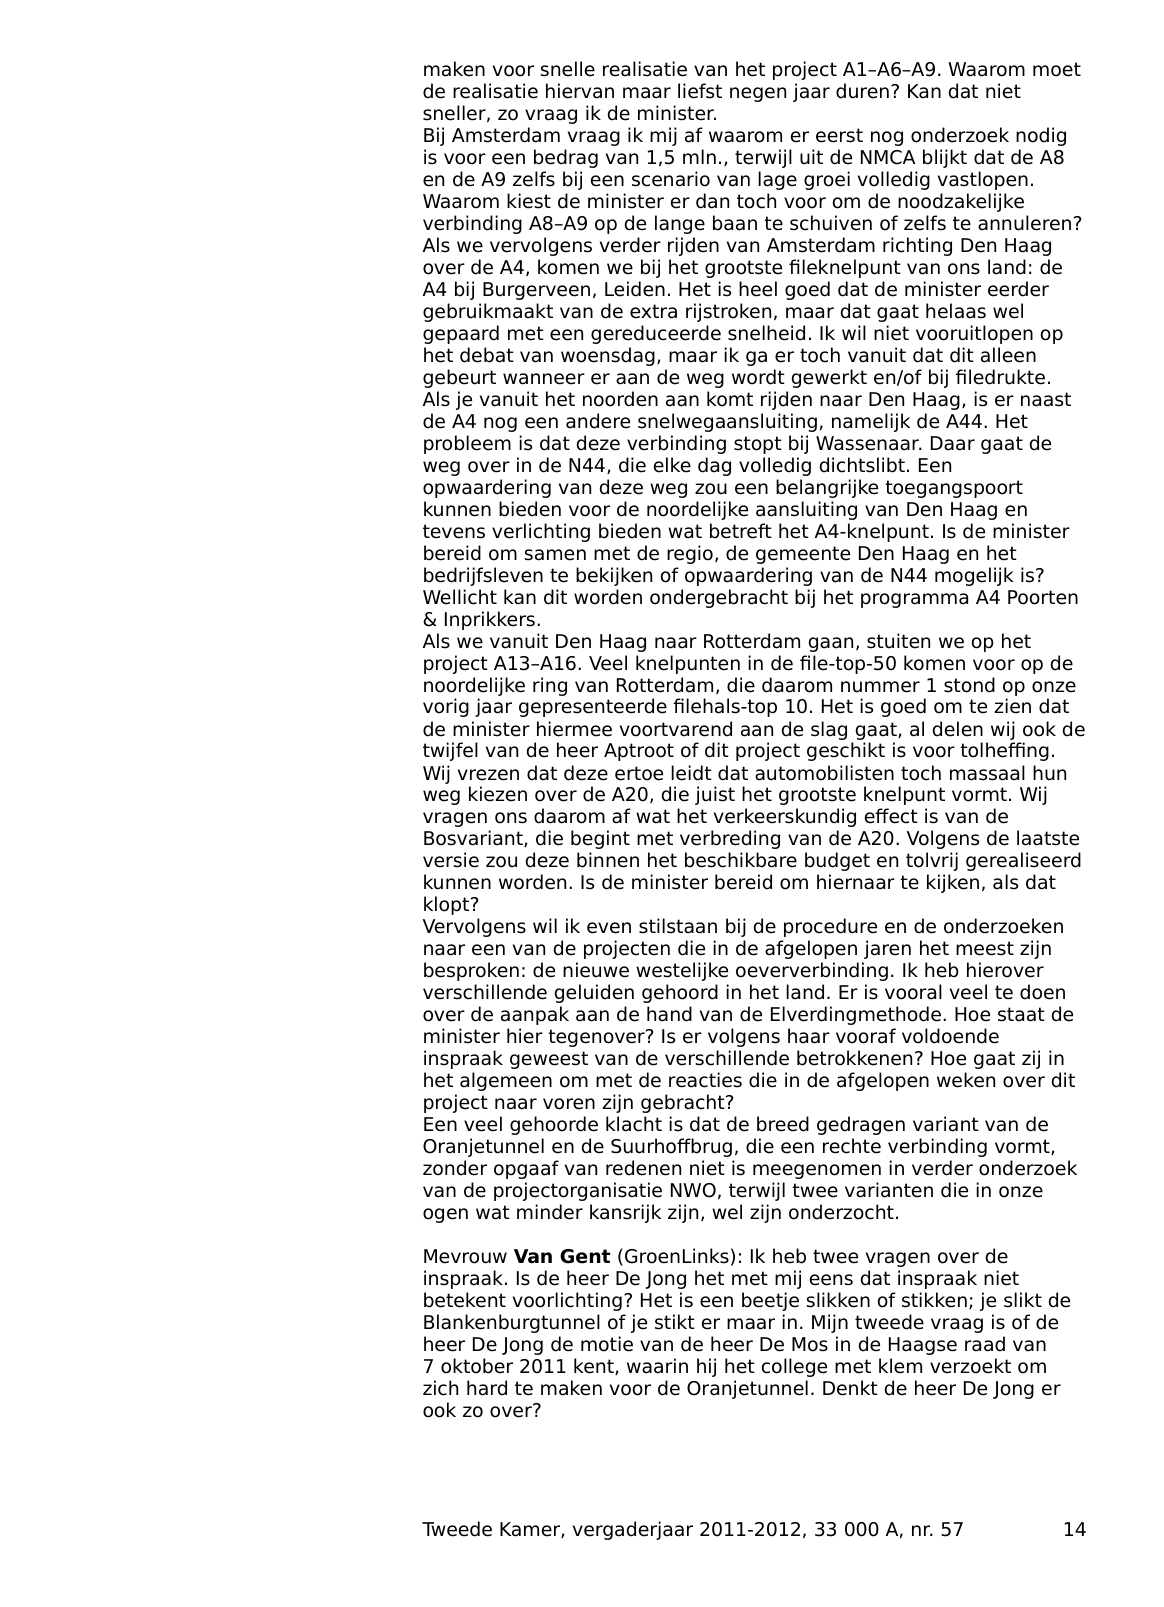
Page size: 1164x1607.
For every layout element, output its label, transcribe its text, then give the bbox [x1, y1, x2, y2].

text Als je vanuit het noorden aan komt rijden naar Den Haag, is er naast de A4 nog een andere snelwegaansluiting, namelijk de A44. Het probleem is dat deze verbinding stopt bij Wassenaar. Daar gaat de weg over in de N44, die elke dag volledig dichtslibt. Een opwaardering van deze weg zou een belangrijke toegangspoort kunnen bieden voor de noordelijke aansluiting van Den Haag en tevens verlichting bieden wat betreft het A4-knelpunt. Is de minister bereid om samen met de regio, de gemeente Den Haag en het bedrijfsleven te bekijken of opwaardering van de N44 mogelijk is? Wellicht kan dit worden ondergebracht bij het programma A4 Poorten & Inprikkers. [422, 389, 1087, 631]
text Als we vanuit Den Haag naar Rotterdam gaan, stuiten we op het project A13–A16. Veel knelpunten in de file-top-50 komen voor op de noordelijke ring van Rotterdam, die daarom nummer 1 stond op onze vorig jaar gepresenteerde filehals-top 10. Het is goed om te zien dat de minister hiermee voortvarend aan de slag gaat, al delen wij ook de twijfel van de heer Aptroot of dit project geschikt is voor tolheffing. Wij vrezen dat deze ertoe leidt dat automobilisten toch massaal hun weg kiezen over de A20, die juist het grootste knelpunt vormt. Wij vragen ons daarom af wat het verkeerskundig effect is van de Bosvariant, die begint met verbreding van de A20. Volgens de laatste versie zou deze binnen het beschikbare budget en tolvrij gerealiseerd kunnen worden. Is de minister bereid om hiernaar te kijken, als dat klopt? [422, 631, 1087, 916]
text Als we vervolgens verder rijden van Amsterdam richting Den Haag over de A4, komen we bij het grootste fileknelpunt van ons land: de A4 bij Burgerveen, Leiden. Het is heel goed dat de minister eerder gebruikmaakt van de extra rijstroken, maar dat gaat helaas wel gepaard met een gereduceerde snelheid. Ik wil niet vooruitlopen op het debat van woensdag, maar ik ga er toch vanuit dat dit alleen gebeurt wanneer er aan de weg wordt gewerkt en/of bij filedrukte. [422, 235, 1087, 389]
text Een veel gehoorde klacht is dat de breed gedragen variant van de Oranjetunnel en de Suurhoffbrug, die een rechte verbinding vormt, zonder opgaaf van redenen niet is meegenomen in verder onderzoek van de projectorganisatie NWO, terwijl twee varianten die in onze ogen wat minder kansrijk zijn, wel zijn onderzocht. [422, 1114, 1087, 1224]
text maken voor snelle realisatie van het project A1–A6–A9. Waarom moet de realisatie hiervan maar liefst negen jaar duren? Kan dat niet sneller, zo vraag ik de minister. [422, 59, 1087, 125]
text Mevrouw Van Gent (GroenLinks): Ik heb twee vragen over de inspraak. Is de heer De Jong het met mij eens dat inspraak niet betekent voorlichting? Het is een beetje slikken of stikken; je slikt de Blankenburgtunnel of je stikt er maar in. Mijn tweede vraag is of de heer De Jong de motie van de heer De Mos in de Haagse raad van 7 oktober 2011 kent, waarin hij het college met klem verzoekt om zich hard te maken voor de Oranjetunnel. Denkt de heer De Jong er ook zo over? [422, 1246, 1087, 1422]
text Vervolgens wil ik even stilstaan bij de procedure en de onderzoeken naar een van de projecten die in de afgelopen jaren het meest zijn besproken: de nieuwe westelijke oeververbinding. Ik heb hierover verschillende geluiden gehoord in het land. Er is vooral veel te doen over de aanpak aan de hand van de Elverdingmethode. Hoe staat de minister hier tegenover? Is er volgens haar vooraf voldoende inspraak geweest van de verschillende betrokkenen? Hoe gaat zij in het algemeen om met de reacties die in de afgelopen weken over dit project naar voren zijn gebracht? [422, 916, 1087, 1114]
text Bij Amsterdam vraag ik mij af waarom er eerst nog onderzoek nodig is voor een bedrag van 1,5 mln., terwijl uit de NMCA blijkt dat de A8 en de A9 zelfs bij een scenario van lage groei volledig vastlopen. Waarom kiest de minister er dan toch voor om de noodzakelijke verbinding A8–A9 op de lange baan te schuiven of zelfs te annuleren? [422, 125, 1087, 235]
